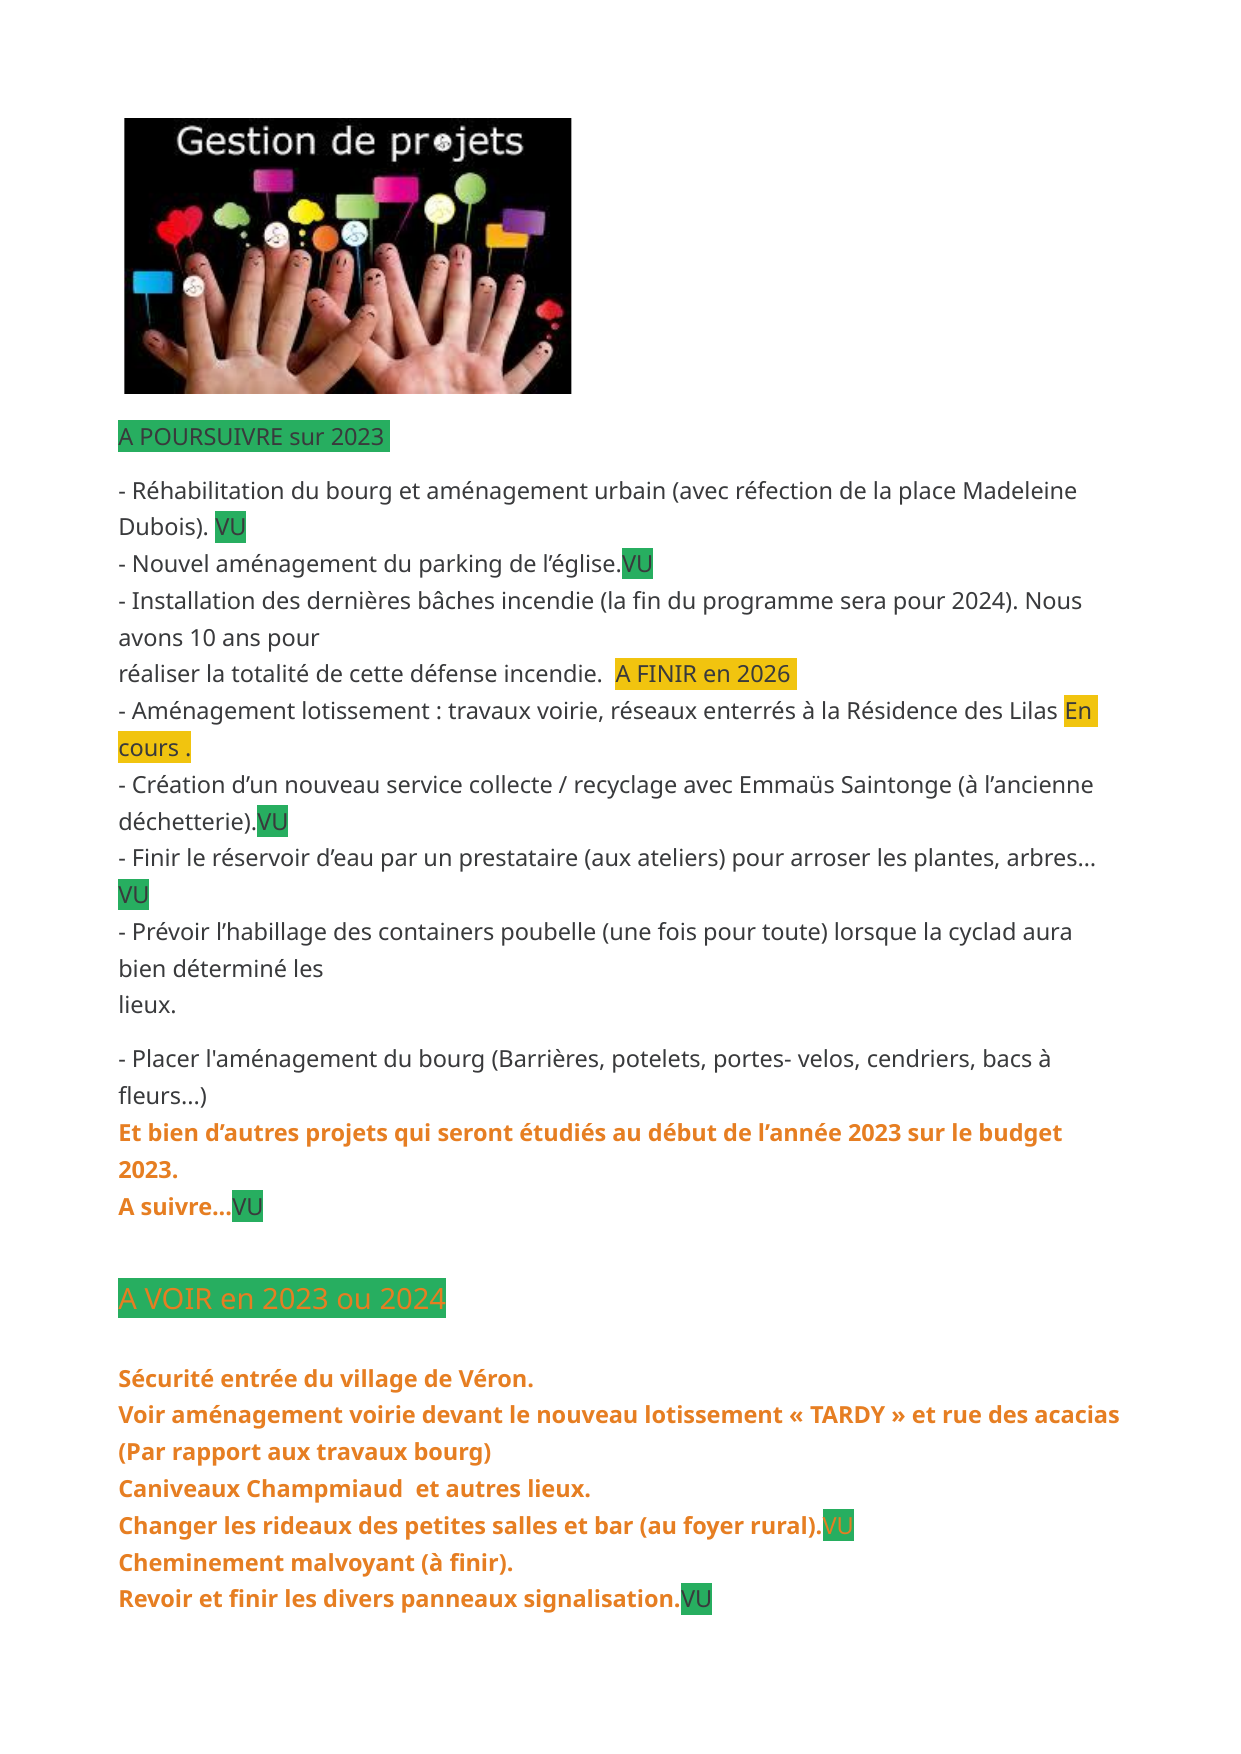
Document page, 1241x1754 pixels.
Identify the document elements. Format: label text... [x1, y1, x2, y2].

text - Placer l'aménagement du bourg (Barrières, potelets, portes- velos, cendriers, bacs à fleurs...) Et bien d’autres projets qui seront étudiés au début de l’année 2023 sur le budget 2023. A suivre...VU [118, 1043, 1122, 1222]
text Sécurité entrée du village de Véron. Voir aménagement voirie devant le nouveau lotissement « TARDY » et rue des acacias (Par rapport aux travaux bourg) Caniveaux Champmiaud et autres lieux. Changer les rideaux des petites salles et bar (au foyer rural).VU Cheminement malvoyant (à finir). Revoir et finir les divers panneaux signalisation.VU [118, 1362, 1122, 1615]
subtitle A VOIR en 2023 ou 2024 [118, 1278, 1122, 1318]
text - Réhabilitation du bourg et aménagement urbain (avec réfection de la place Madeleine Dubois). VU - Nouvel aménagement du parking de l’église.VU - Installation des dernières bâches incendie (la fin du programme sera pour 2024). Nous avons 10 ans pour réaliser la totalité de cette défense incendie. A FINIR en 2026 - Aménagement lotissement : travaux voirie, réseaux enterrés à la Résidence des Lilas En cours . - Création d’un nouveau service collecte / recyclage avec Emmaüs Saintonge (à l’ancienne déchetterie).VU - Finir le réservoir d’eau par un prestataire (aux ateliers) pour arroser les plantes, arbres…VU - Prévoir l’habillage des containers poubelle (une fois pour toute) lorsque la cyclad aura bien déterminé les lieux. [118, 474, 1122, 1021]
picture [124, 118, 572, 394]
text A POURSUIVRE sur 2023 [118, 420, 1122, 452]
